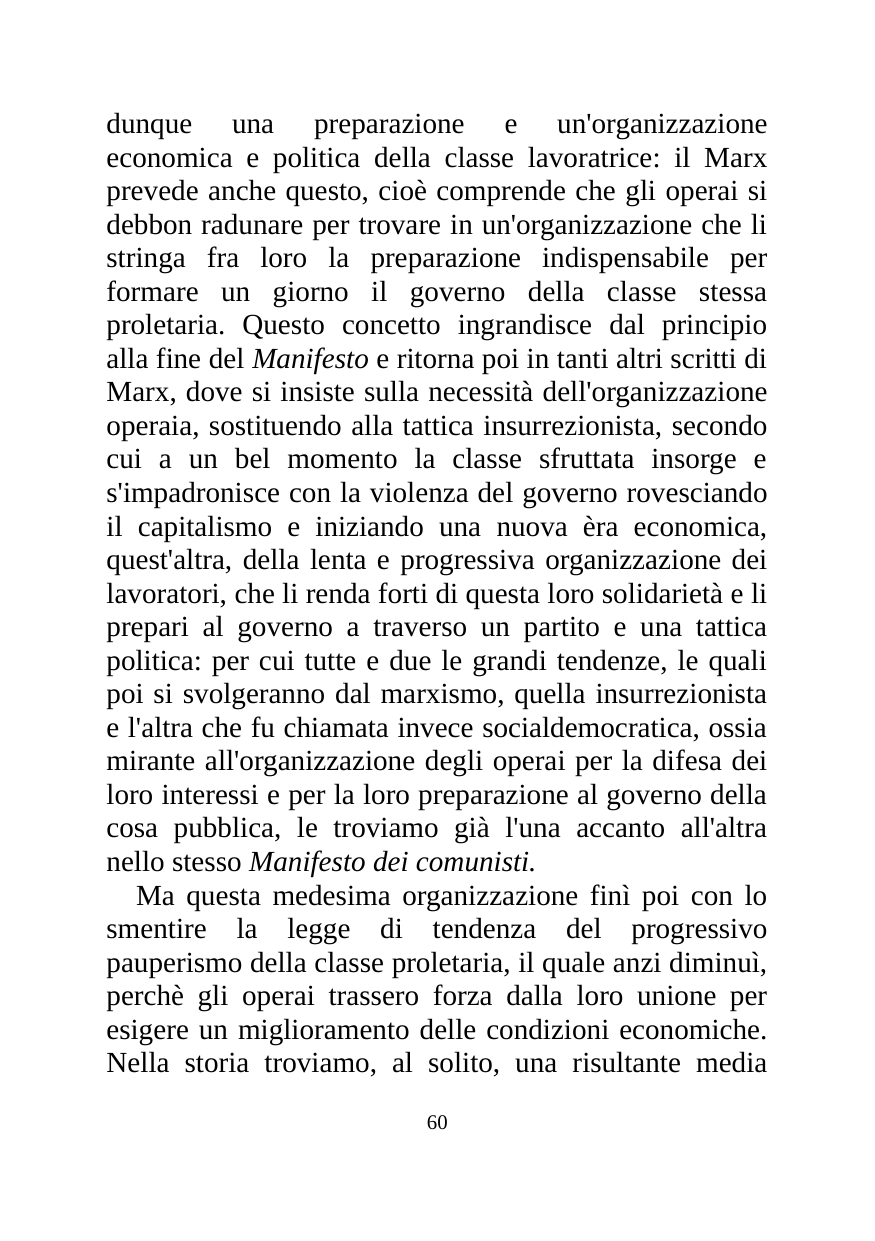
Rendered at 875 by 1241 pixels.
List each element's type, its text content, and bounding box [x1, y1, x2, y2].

text dunque una preparazione e un'organizzazione economica e politica della classe lavoratrice: il Marx prevede anche questo, cioè comprende che gli operai si debbon radunare per trovare in un'organizzazione che li stringa fra loro la preparazione indispensabile per formare un giorno il governo della classe stessa proletaria. Questo concetto ingrandisce dal principio alla fine del Manifesto e ritorna poi in tanti altri scritti di Marx, dove si insiste sulla necessità dell'organizzazione operaia, sostituendo alla tattica insurrezionista, secondo cui a un bel momento la classe sfruttata insorge e s'impadronisce con la violenza del governo rovesciando il capitalismo e iniziando una nuova èra economica, quest'altra, della lenta e progressiva organizzazione dei lavoratori, che li renda forti di questa loro solidarietà e li prepari al governo a traverso un partito e una tattica politica: per cui tutte e due le grandi tendenze, le quali poi si svolgeranno dal marxismo, quella insurrezionista e l'altra che fu chiamata invece socialdemocratica, ossia mirante all'organizzazione degli operai per la difesa dei loro interessi e per la loro preparazione al governo della cosa pubblica, le troviamo già l'una accanto all'altra nello stesso Manifesto dei comunisti. [106, 106, 768, 878]
text Ma questa medesima organizzazione finì poi con lo smentire la legge di tendenza del progressivo pauperismo della classe proletaria, il quale anzi diminuì, perchè gli operai trassero forza dalla loro unione per esigere un miglioramento delle condizioni economiche. Nella storia troviamo, al solito, una risultante media [106, 878, 768, 1079]
